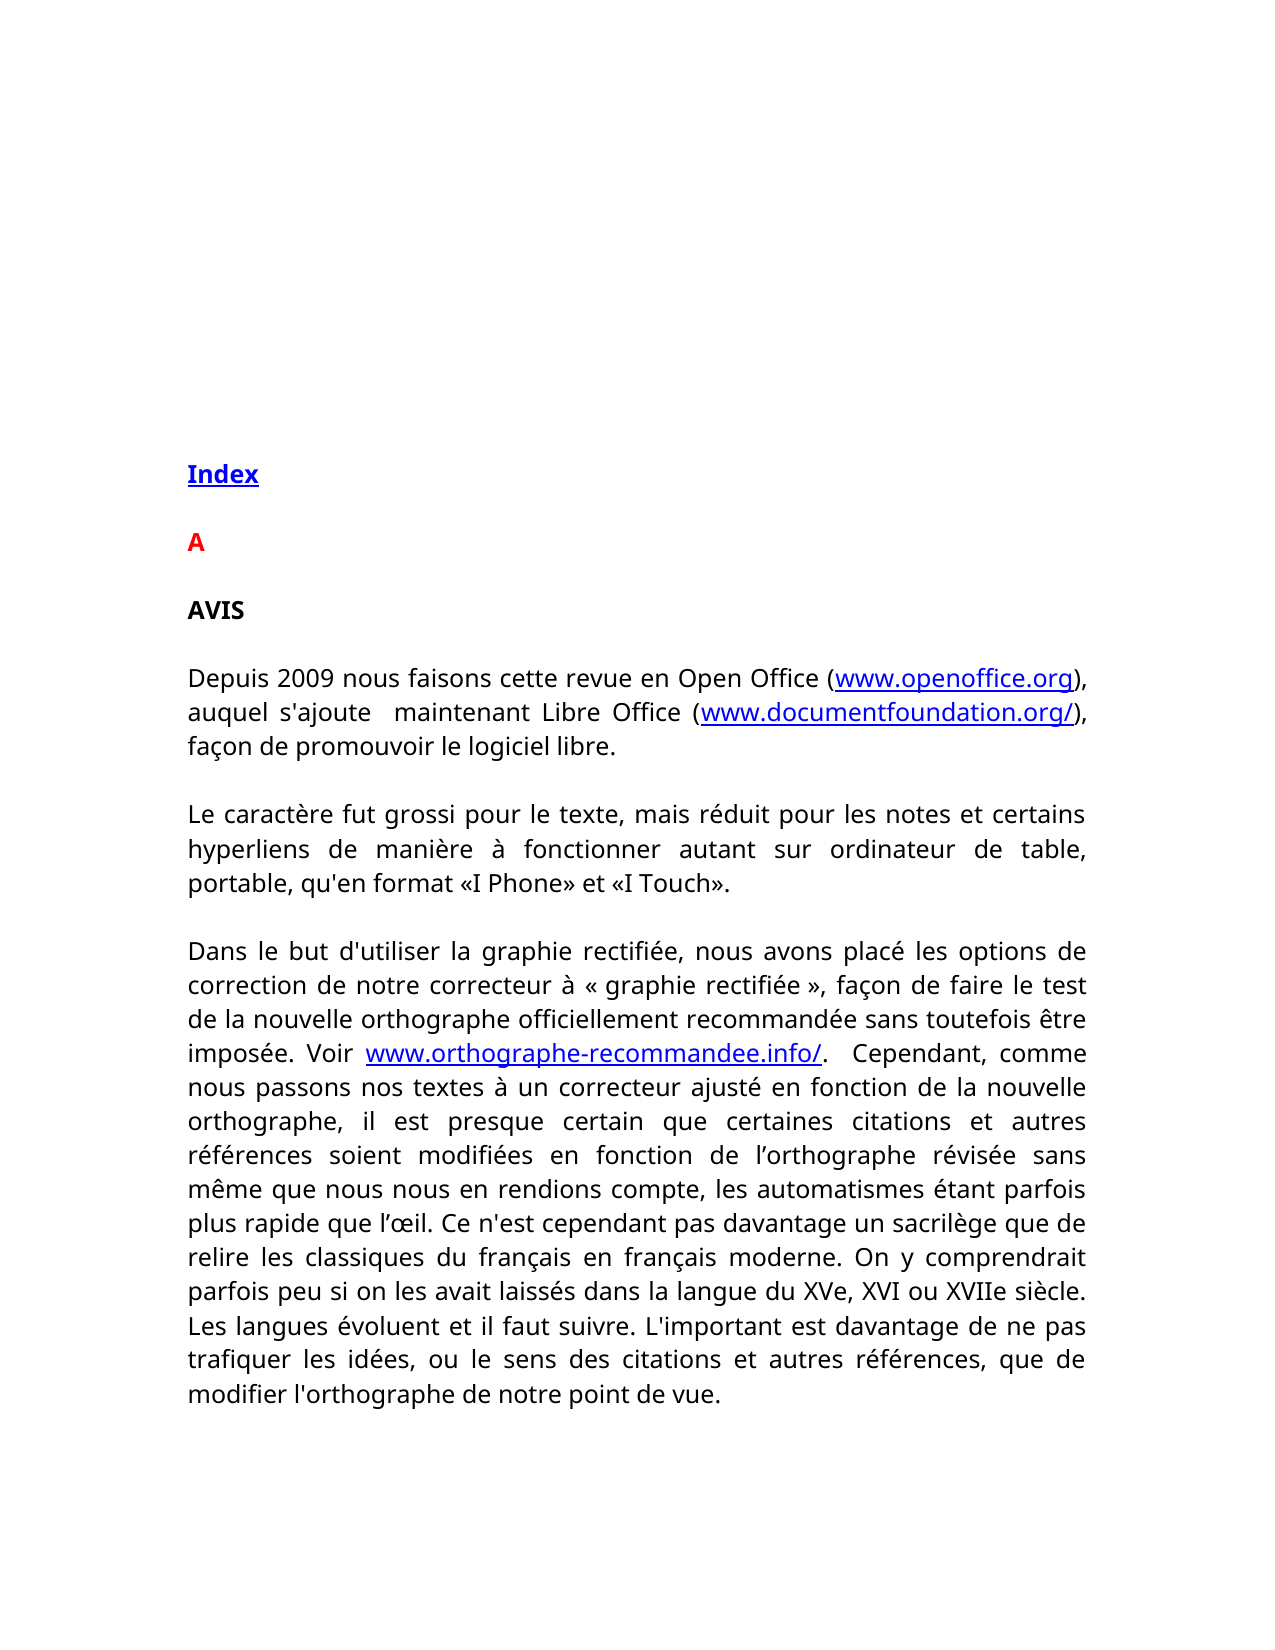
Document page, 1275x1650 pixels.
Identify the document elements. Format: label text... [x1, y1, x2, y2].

text Index [187, 457, 1087, 491]
text Le caractère fut grossi pour le texte, mais réduit pour les notes et certains hyperliens de manière à fonctionner autant sur ordinateur de table, portable, qu'en format «I Phone» et «I Touch». [187, 797, 1087, 899]
text Depuis 2009 nous faisons cette revue en Open Office (www.openoffice.org), auquel s'ajoute maintenant Libre Office (www.documentfoundation.org/), façon de promouvoir le logiciel libre. [187, 661, 1087, 763]
text Dans le but d'utiliser la graphie rectifiée, nous avons placé les options de correction de notre correcteur à « graphie rectifiée », façon de faire le test de la nouvelle orthographe officiellement recommandée sans toutefois être imposée. Voir www.orthographe-recommandee.info/. Cependant, comme nous passons nos textes à un correcteur ajusté en fonction de la nouvelle orthographe, il est presque certain que certaines citations et autres références soient modifiées en fonction de l’orthographe révisée sans même que nous nous en rendions compte, les automatismes étant parfois plus rapide que l’œil. Ce n'est cependant pas davantage un sacrilège que de relire les classiques du français en français moderne. On y comprendrait parfois peu si on les avait laissés dans la langue du XVe, XVI ou XVIIe siècle. Les langues évoluent et il faut suivre. L'important est davantage de ne pas trafiquer les idées, ou le sens des citations et autres références, que de modifier l'orthographe de notre point de vue. [187, 933, 1087, 1410]
text AVIS [187, 593, 1087, 627]
text A [187, 525, 1087, 559]
